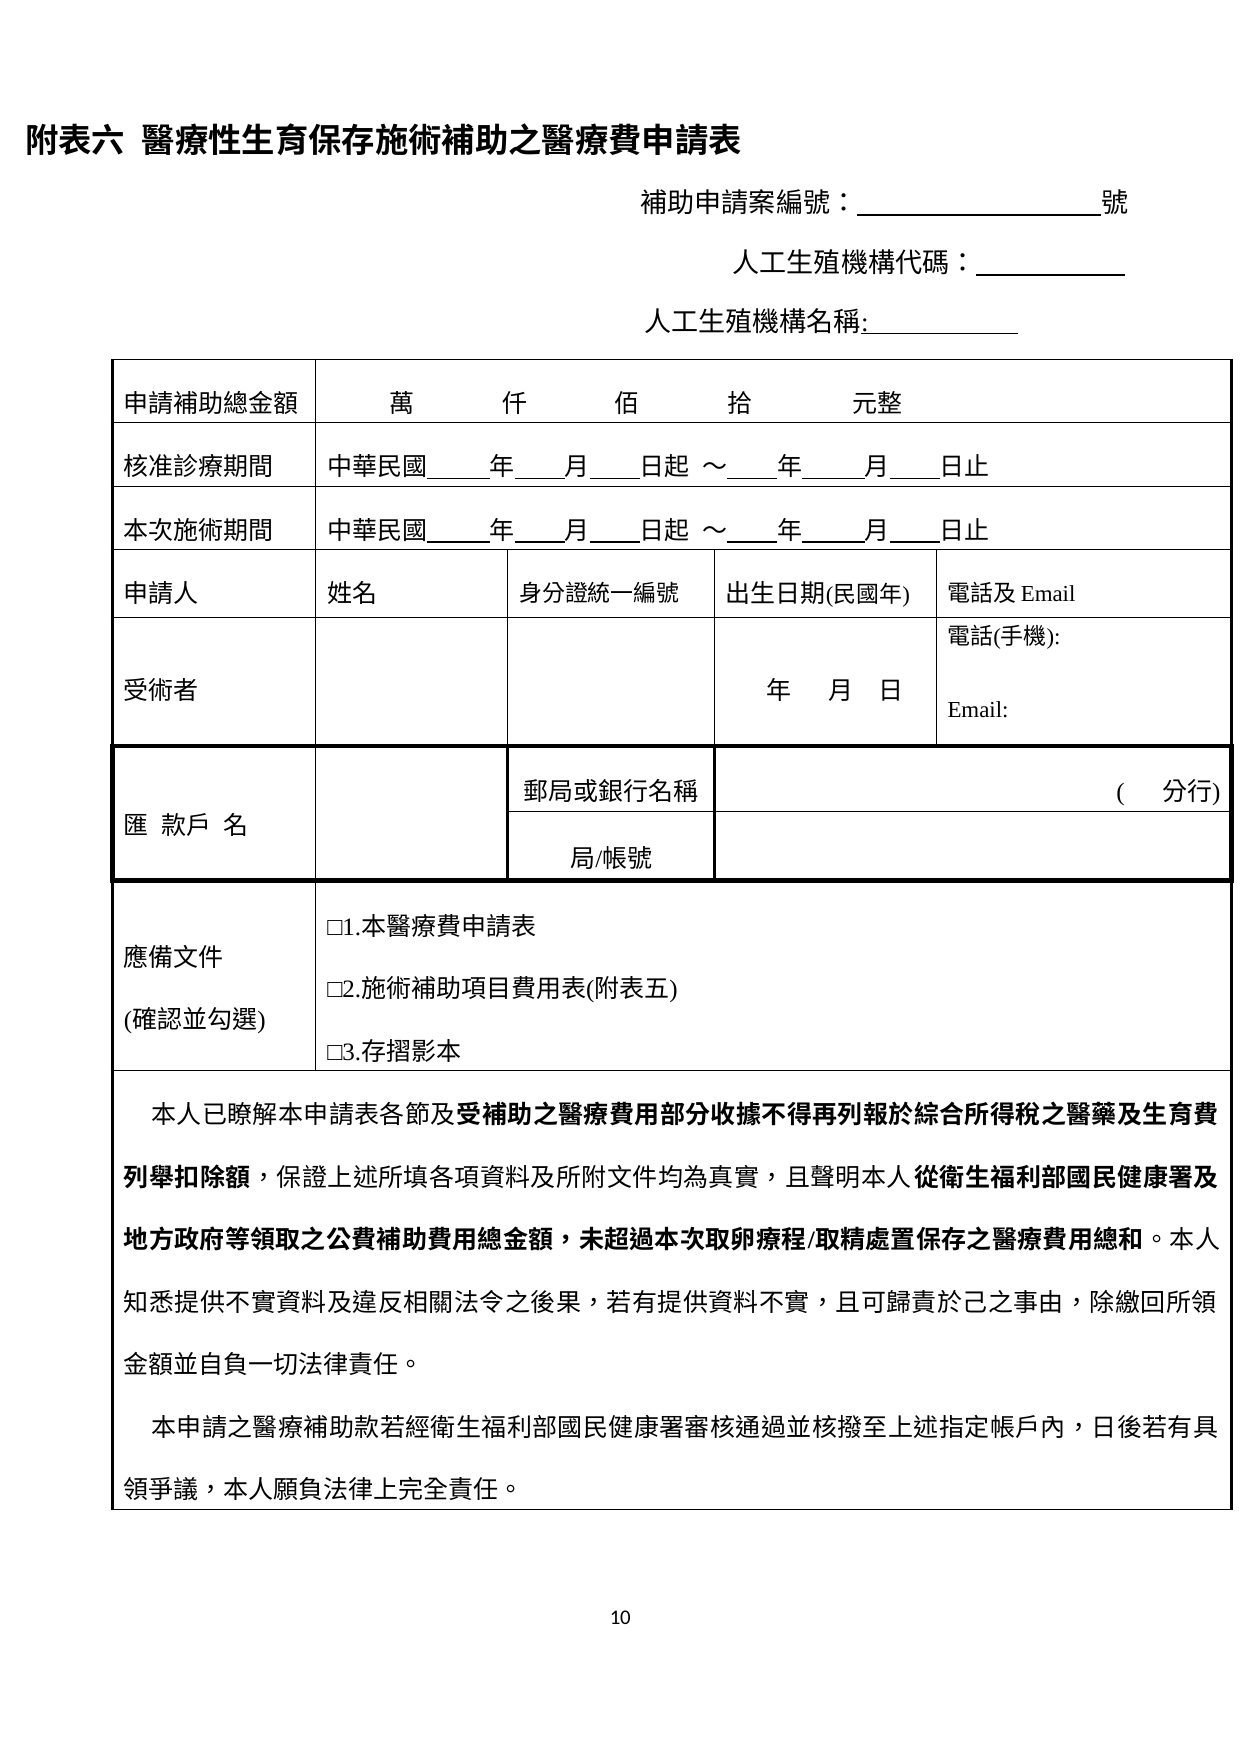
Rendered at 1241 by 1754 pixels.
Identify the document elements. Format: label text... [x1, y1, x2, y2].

table_cell 中華民國 年 月 日起 ～ 年 月 日止 [316, 423, 1230, 486]
table_cell 郵局或銀行名稱 [509, 748, 713, 811]
table_cell 匯 款戶 名 [115, 748, 315, 878]
table_cell 姓名 [316, 550, 507, 617]
table_cell 局/帳號 [509, 812, 713, 878]
table_cell 年 月 日 [715, 618, 936, 743]
text 附表六 醫療性生育保存施術補助之醫療費申請表 [25, 96, 1128, 159]
text 人工生殖機構名稱: [644, 300, 1128, 339]
table_cell 申請人 [114, 550, 315, 617]
table_header 萬 仟 佰 拾 元整 [316, 360, 1230, 422]
table_cell 應備文件 (確認並勾選) [114, 883, 315, 1070]
table_cell 出生日期(民國年) [715, 550, 936, 617]
table_cell 本人已瞭解本申請表各節及受補助之醫療費用部分收據不得再列報於綜合所得稅之醫藥及生育費列舉扣除額，保證上述所填各項資料及所附文件均為真實，且聲明本人從衛生福利部國民健康署及地方政府等領取之公費補助費用總金額，未超過本次取卵療程/取精處置保存之醫療費用總和。本人知悉提供不實資料及違反相關法令之後果，若有提供資料不實，且可歸責於己之事由，除繳回所領金額並自負一切法律責任。 本申請之醫療補助款若經衛生福利部國民健康署審核通過並核撥至上述指定帳戶內，日後若有具領爭議，本人願負法律上完全責任。 [114, 1071, 1230, 1508]
table_cell 電話及Email [937, 550, 1230, 617]
table_cell [716, 812, 1229, 878]
table_cell [508, 618, 714, 743]
text 人工生殖機構代碼： [732, 241, 1128, 280]
table_cell 受術者 [114, 618, 315, 743]
table_cell [316, 618, 507, 743]
table_cell 電話(手機): Email: [937, 618, 1230, 743]
table_cell [316, 748, 506, 878]
table_cell ( 分行) [716, 748, 1229, 811]
table_cell 中華民國 年 月 日起 ～ 年 月 日止 [316, 487, 1230, 549]
text 補助申請案編號： 號 [112, 159, 1128, 221]
table_cell 本次施術期間 [114, 487, 315, 549]
table_cell □1.本醫療費申請表 □2.施術補助項目費用表(附表五) □3.存摺影本 [316, 883, 1230, 1070]
table_cell 核准診療期間 [114, 423, 315, 486]
table_header 申請補助總金額 [114, 360, 315, 422]
table_cell 身分證統一編號 [508, 550, 714, 617]
